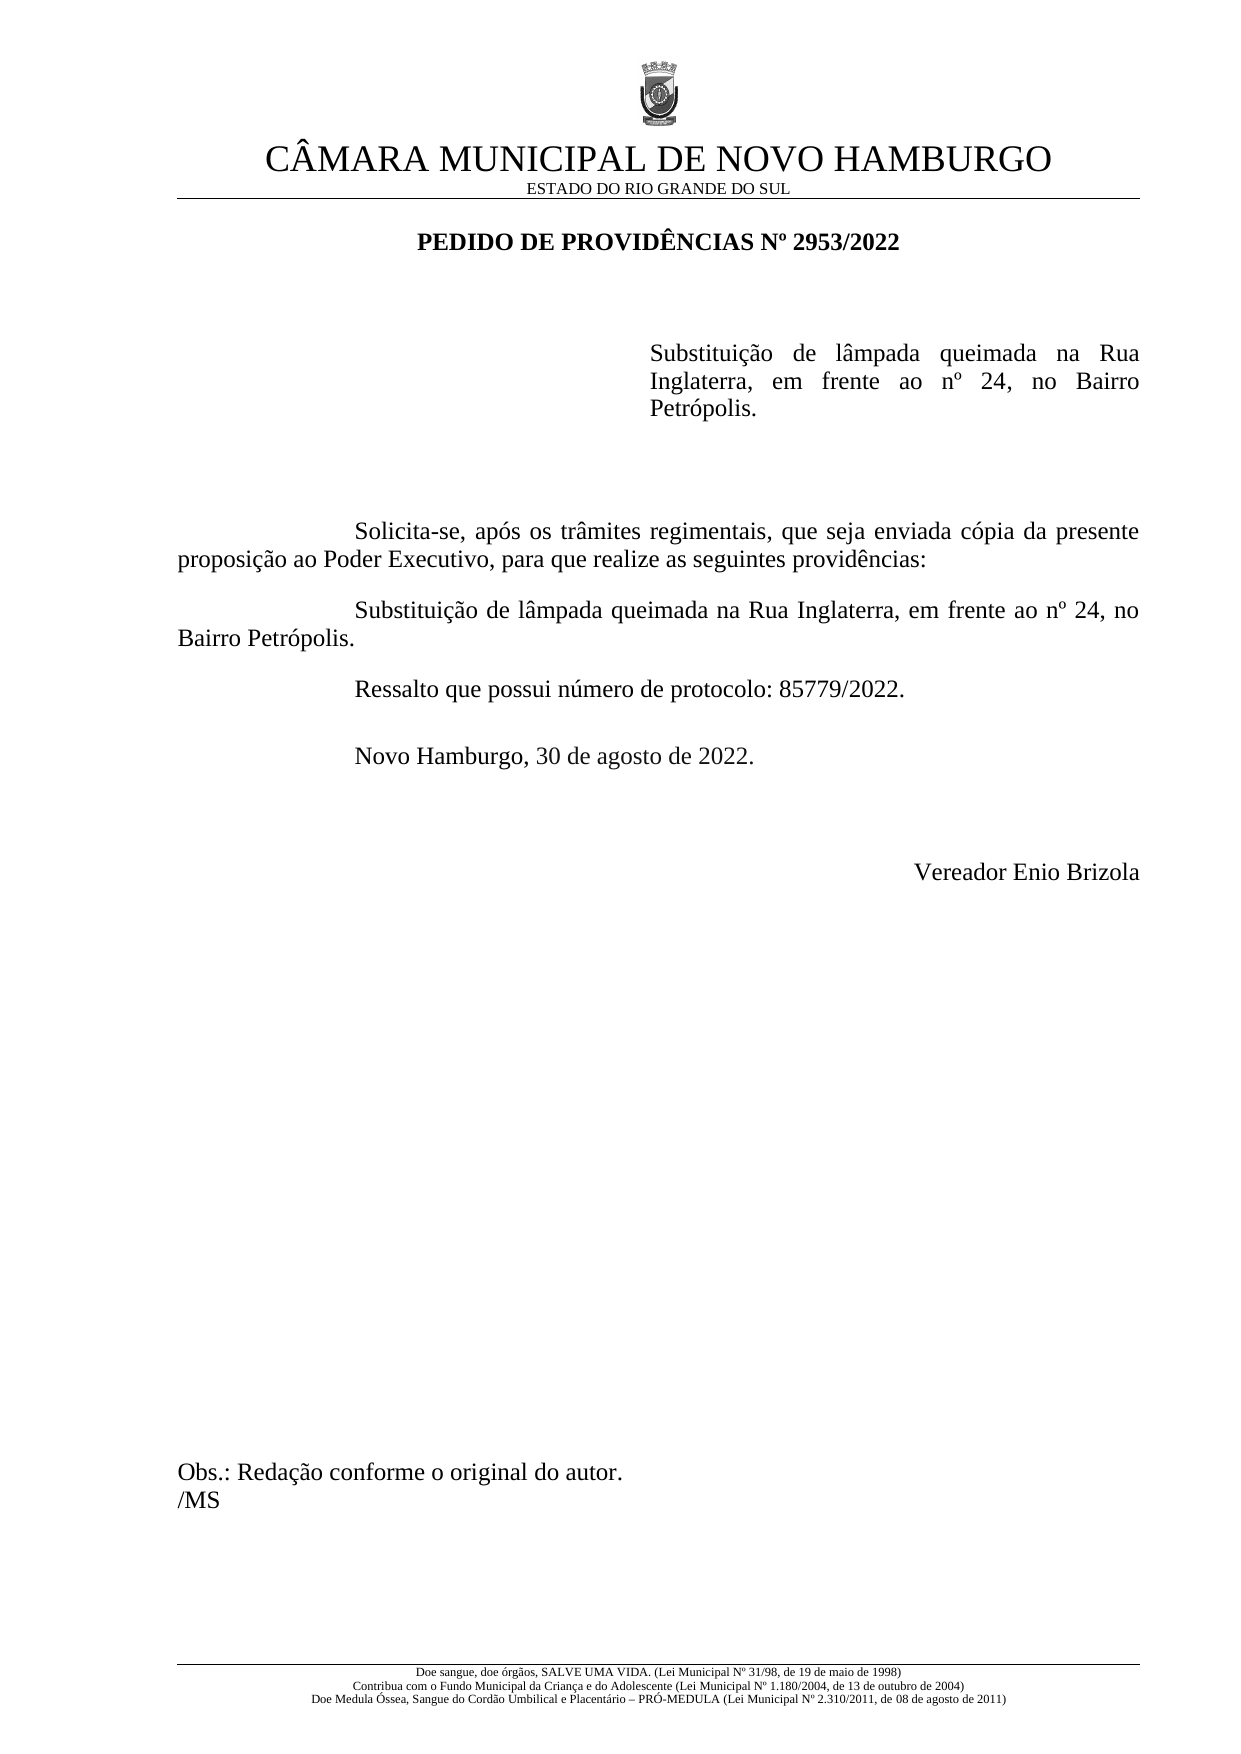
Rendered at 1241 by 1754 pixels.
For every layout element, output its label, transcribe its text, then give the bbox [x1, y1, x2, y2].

text Substituição de lâmpada queimada na Rua Inglaterra, em frente ao nº 24, no Bairro Petrópolis. [649, 339, 1140, 422]
text /MS [177, 1486, 1140, 1513]
text Solicita-se, após os trâmites regimentais, que seja enviada cópia da presente proposição ao Poder Executivo, para que realize as seguintes providências: [177, 517, 1140, 573]
text Obs.: Redação conforme o original do autor. [177, 1458, 1140, 1486]
text Vereador Enio Brizola [177, 858, 1140, 886]
text PEDIDO DE PROVIDÊNCIAS Nº 2953/2022 [177, 228, 1140, 256]
text Ressalto que possui número de protocolo: 85779/2022. [177, 675, 1140, 703]
text Novo Hamburgo, 30 de agosto de 2022. [177, 742, 1140, 770]
text Substituição de lâmpada queimada na Rua Inglaterra, em frente ao nº 24, no Bairro Petrópolis. [177, 596, 1140, 652]
